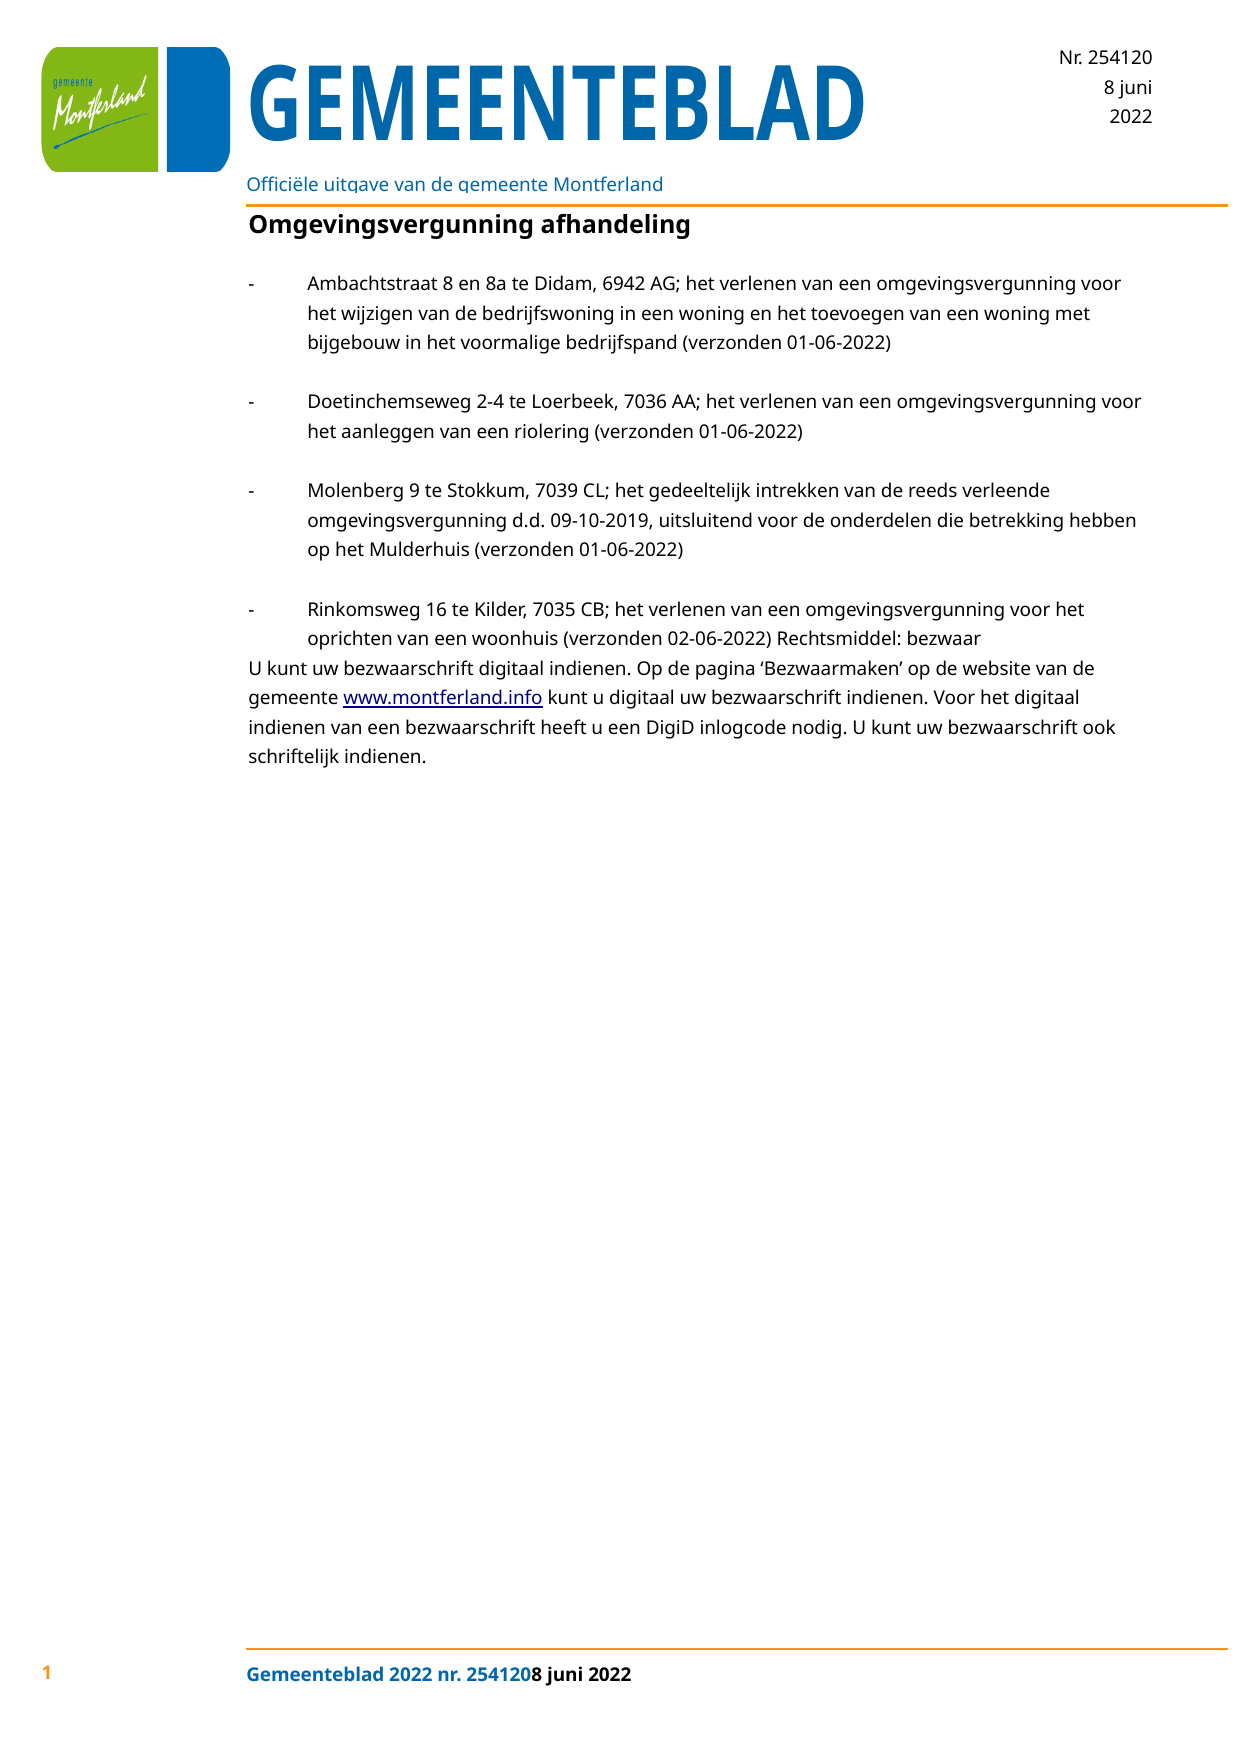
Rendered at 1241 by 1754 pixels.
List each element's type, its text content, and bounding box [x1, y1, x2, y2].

list Ambachtstraat 8 en 8a te Didam, 6942 AG; het verlenen van een omgevingsvergunning voor het wijzigen van de bedrijfswoning in een woning en het toevoegen van een woning met bijgebouw in het voormalige bedrijfspand (verzonden 01-06-2022) [248, 270, 1152, 355]
list Rinkomsweg 16 te Kilder, 7035 CB; het verlenen van een omgevingsvergunning voor het oprichten van een woonhuis (verzonden 02-06-2022) Rechtsmiddel: bezwaar [248, 596, 1152, 651]
text U kunt uw bezwaarschrift digitaal indienen. Op de pagina ‘Bezwaarmaken’ op de website van de gemeente www.montferland.info kunt u digitaal uw bezwaarschrift indienen. Voor het digitaal indienen van een bezwaarschrift heeft u een DigiD inlogcode nodig. U kunt uw bezwaarschrift ook schriftelijk indienen. [248, 655, 1152, 769]
picture [41, 47, 231, 172]
list Molenberg 9 te Stokkum, 7039 CL; het gedeeltelijk intrekken van de reeds verleende omgevingsvergunning d.d. 09-10-2019, uitsluitend voor de onderdelen die betrekking hebben op het Mulderhuis (verzonden 01-06-2022) [248, 477, 1152, 562]
list Doetinchemseweg 2-4 te Loerbeek, 7036 AA; het verlenen van een omgevingsvergunning voor het aanleggen van een riolering (verzonden 01-06-2022) [248, 389, 1152, 444]
text Omgevingsvergunning afhandeling [248, 207, 1152, 241]
